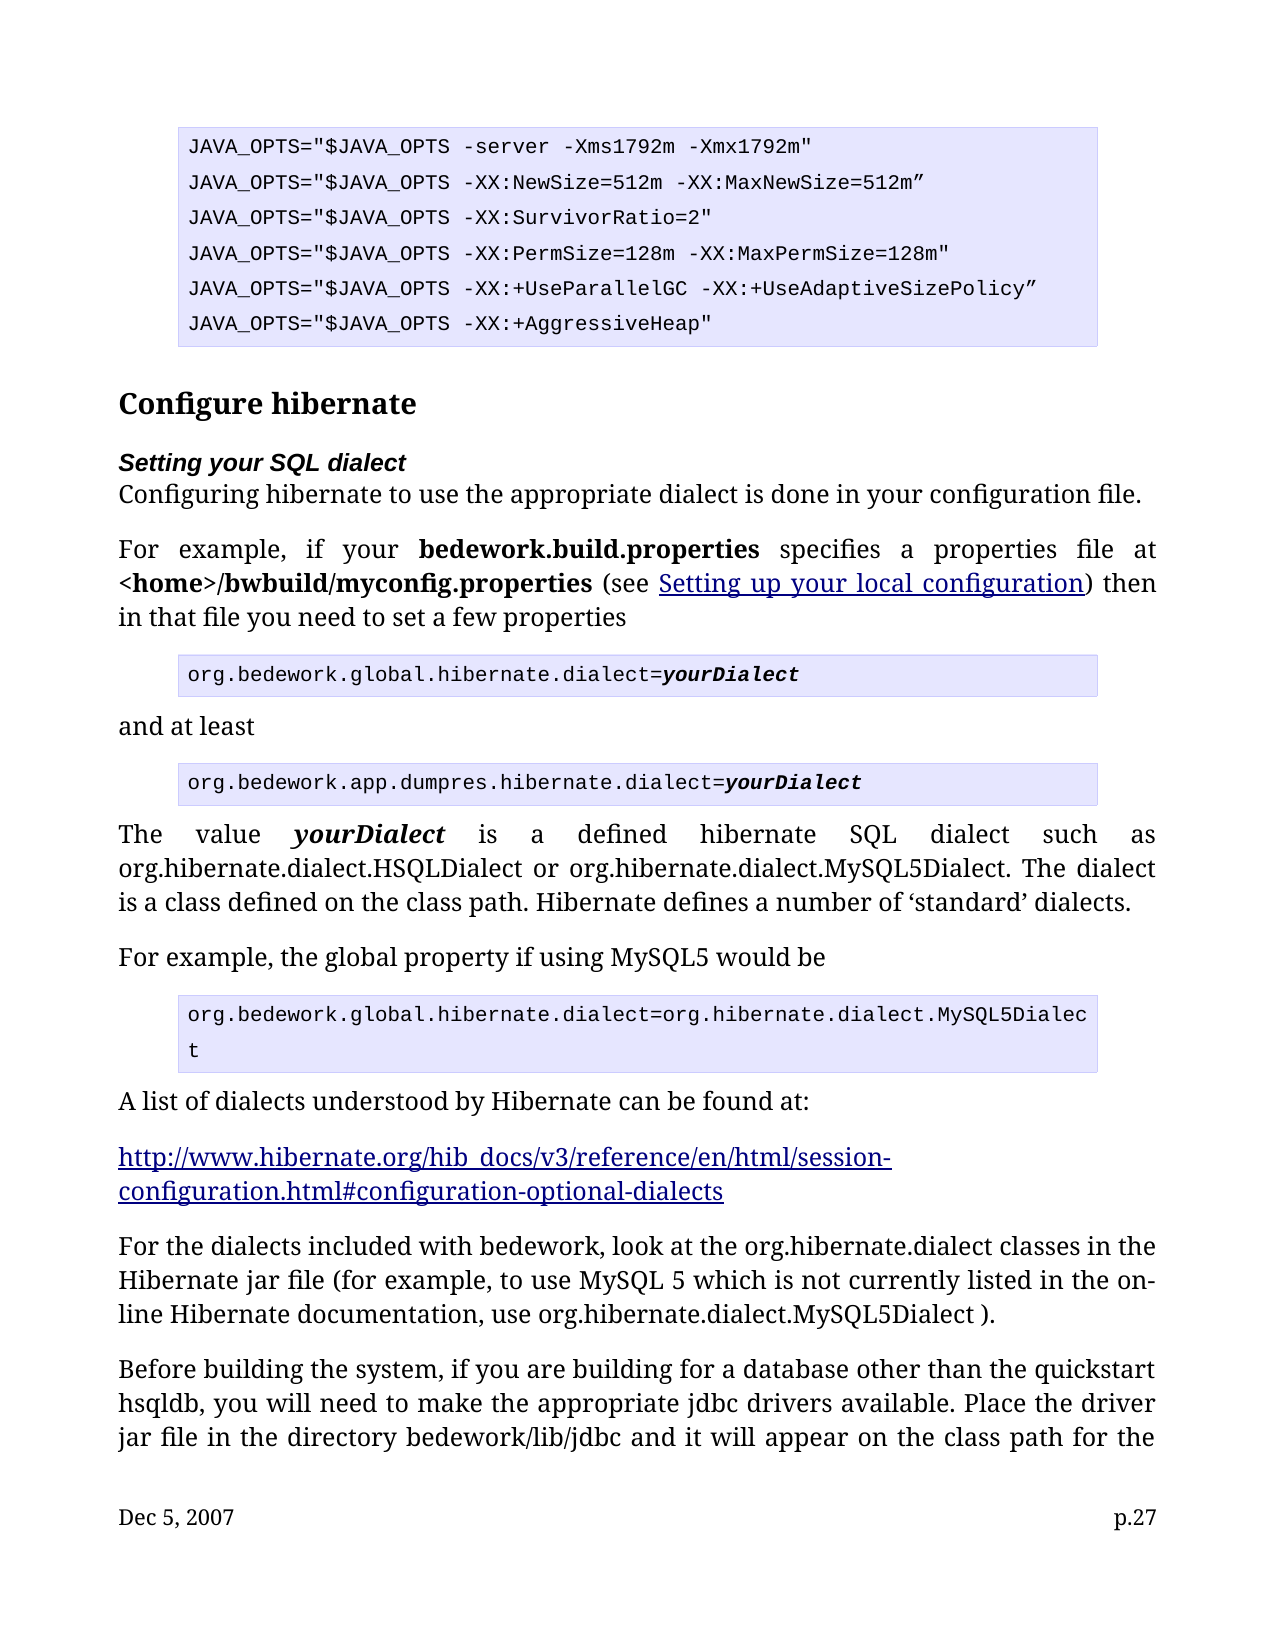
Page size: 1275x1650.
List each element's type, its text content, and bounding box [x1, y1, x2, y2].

text For example, if your bedework.build.properties specifies a properties file at <home>/bwbuild/myconfig.properties (see Setting up your local configuration) then in that file you need to set a few properties [118, 531, 1157, 633]
text JAVA_OPTS="$JAVA_OPTS -XX:+AggressiveHeap" [179, 304, 1097, 346]
text org.bedework.global.hibernate.dialect=org.hibernate.dialect.MySQL5Dialect [179, 996, 1097, 1072]
text http://www.hibernate.org/hib_docs/v3/reference/en/html/session-configuration.html#configuration-optional-dialects [118, 1139, 1157, 1207]
text org.bedework.global.hibernate.dialect=yourDialect [179, 656, 1097, 696]
text For example, the global property if using MySQL5 would be [118, 940, 1157, 974]
text JAVA_OPTS="$JAVA_OPTS -XX:SurvivorRatio=2" JAVA_OPTS="$JAVA_OPTS -XX:PermSize=128m -XX:MaxPermSize=128m" JAVA_OPTS="$JAVA_OPTS -XX:+UseParallelGC -XX:+UseAdaptiveSizePolicy” [179, 198, 1097, 302]
text org.bedework.app.dumpres.hibernate.dialect=yourDialect [179, 764, 1097, 805]
subtitle Setting your SQL dialect [118, 448, 1157, 476]
text The value yourDialect is a defined hibernate SQL dialect such as org.hibernate.dialect.HSQLDialect or org.hibernate.dialect.MySQL5Dialect. The dialect is a class defined on the class path. Hibernate defines a number of ‘standard’ dialects. [118, 817, 1157, 919]
text For the dialects included with bedework, look at the org.hibernate.dialect classes in the Hibernate jar file (for example, to use MySQL 5 which is not currently listed in the on-line Hibernate documentation, use org.hibernate.dialect.MySQL5Dialect ). [118, 1228, 1157, 1331]
text Before building the system, if you are building for a database other than the quickstart hsqldb, you will need to make the appropriate jdbc drivers available. Place the driver jar file in the directory bedework/lib/jdbc and it will appear on the class path for the [118, 1352, 1157, 1454]
text and at least [118, 708, 1157, 742]
text A list of dialects understood by Hibernate can be found at: [118, 1084, 1157, 1118]
text JAVA_OPTS="$JAVA_OPTS -server -Xms1792m -Xmx1792m" JAVA_OPTS="$JAVA_OPTS -XX:NewSize=512m -XX:MaxNewSize=512m” [179, 128, 1097, 195]
subtitle Configure hibernate [118, 383, 1157, 423]
text Configuring hibernate to use the appropriate dialect is done in your configuration file. [118, 476, 1157, 510]
